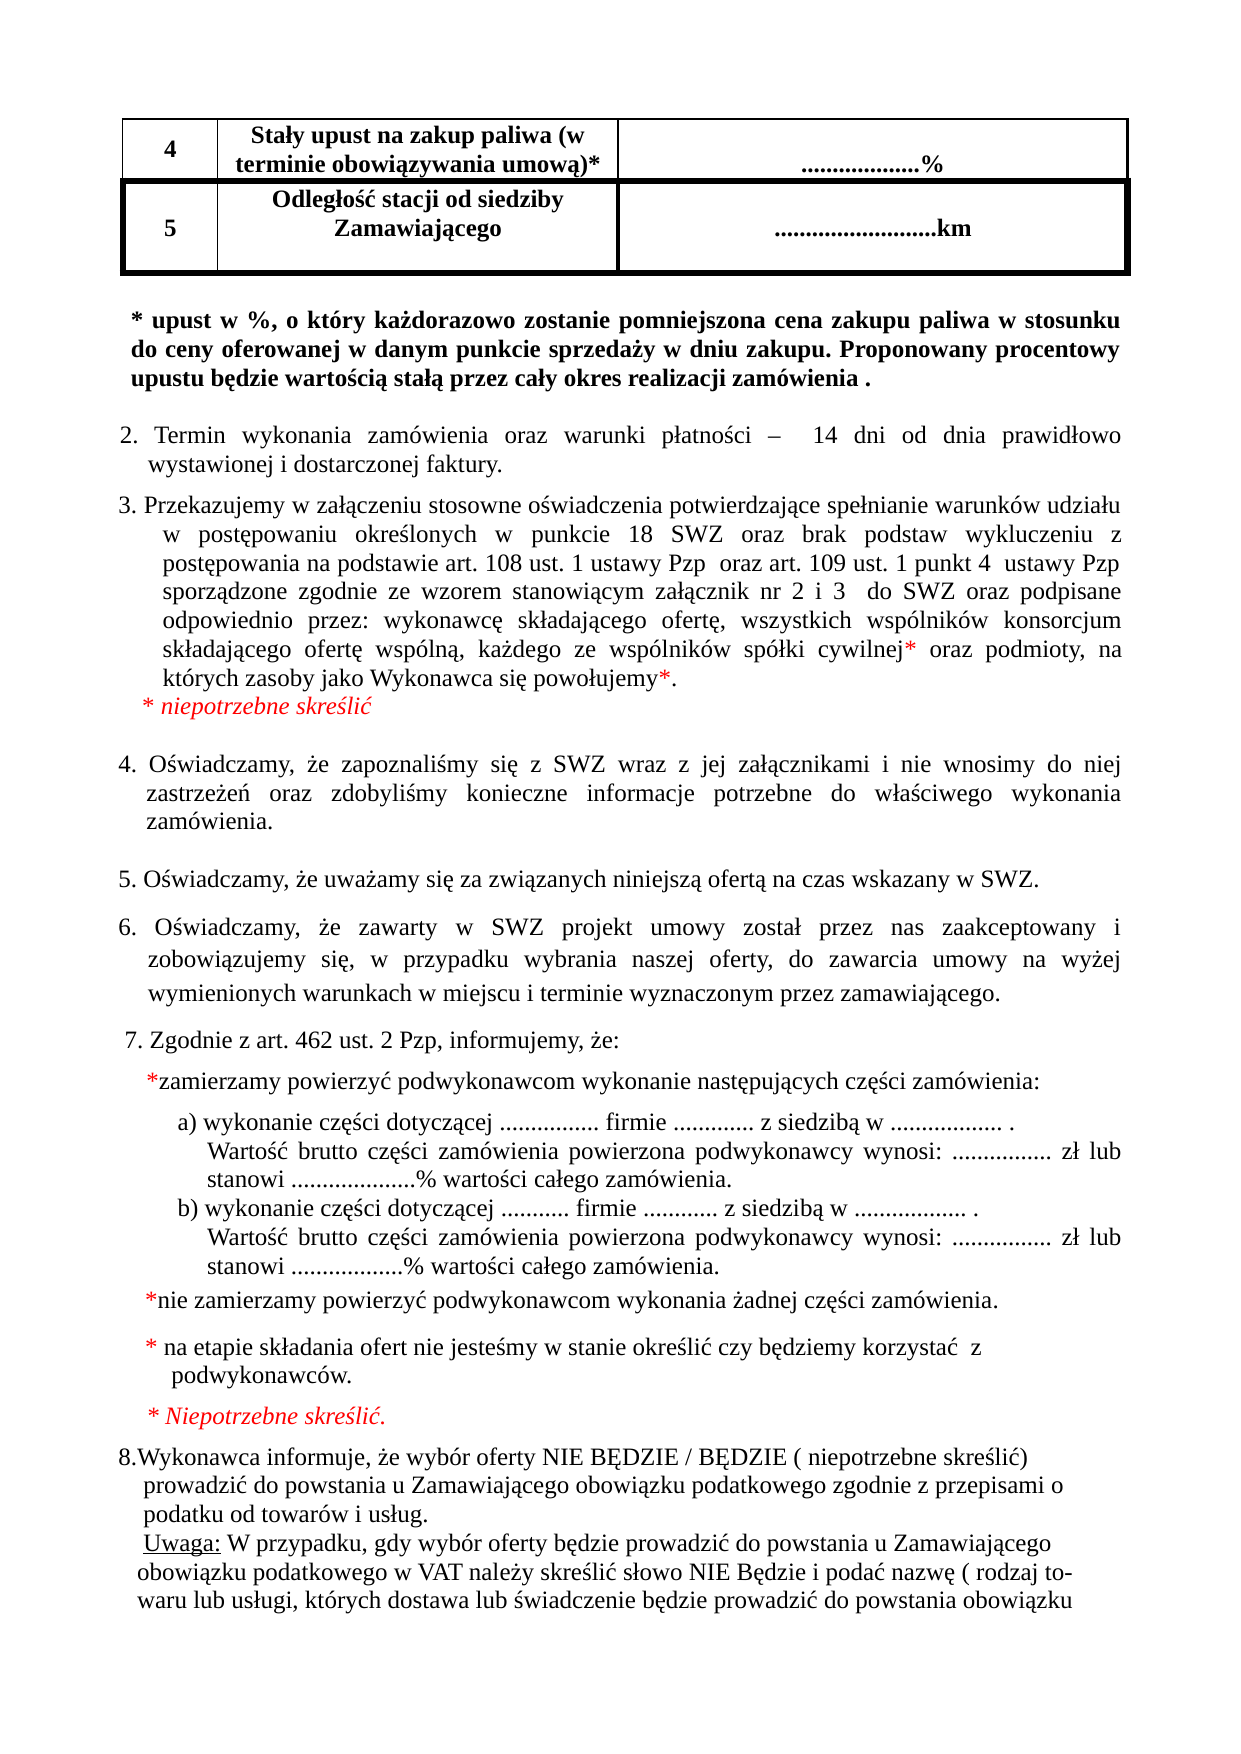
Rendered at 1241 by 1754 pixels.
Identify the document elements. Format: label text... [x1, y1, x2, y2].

text Wartość brutto części zamówienia powierzona podwykonawcy wynosi: ................ zł lub stanowi ..................% wartości całego zamówienia. [207, 1222, 1122, 1279]
table_cell 5 [126, 184, 217, 270]
table_cell Odległość stacji od siedziby Zamawiającego [218, 184, 616, 270]
text 3. Przekazujemy w załączeniu stosowne oświadczenia potwierdzające spełnianie warunków udziału w postępowaniu określonych w punkcie 18 SWZ oraz brak podstaw wykluczeniu z postępowania na podstawie art. 108 ust. 1 ustawy Pzp oraz art. 109 ust. 1 punkt 4 ustawy Pzp sporządzone zgodnie ze wzorem stanowiącym załącznik nr 2 i 3 do SWZ oraz podpisane odpowiednio przez: wykonawcę składającego ofertę, wszystkich wspólników konsorcjum składającego ofertę wspólną, każdego ze wspólników spółki cywilnej* oraz podmioty, na których zasoby jako Wykonawca się powołujemy*. [118, 490, 1122, 691]
text 7. Zgodnie z art. 462 ust. 2 Pzp, informujemy, że: [118, 1025, 1122, 1054]
text *nie zamierzamy powierzyć podwykonawcom wykonania żadnej części zamówienia. [145, 1285, 1122, 1314]
text obowiązku podatkowego w VAT należy skreślić słowo NIE Będzie i podać nazwę ( rodzaj to- [118, 1557, 1122, 1586]
text *zamierzamy powierzyć podwykonawcom wykonanie następujących części zamówienia: [146, 1066, 1122, 1095]
text a) wykonanie części dotyczącej ................ firmie ............. z siedzibą w .................. . [177, 1107, 1122, 1136]
text 4. Oświadczamy, że zapoznaliśmy się z SWZ wraz z jej załącznikami i nie wnosimy do niej zastrzeżeń oraz zdobyliśmy konieczne informacje potrzebne do właściwego wykonania zamówienia. [118, 749, 1122, 835]
text prowadzić do powstania u Zamawiającego obowiązku podatkowego zgodnie z przepisami o [118, 1470, 1122, 1499]
text 8.Wykonawca informuje, że wybór oferty NIE BĘDZIE / BĘDZIE ( niepotrzebne skreślić) [118, 1442, 1122, 1470]
text 5. Oświadczamy, że uważamy się za związanych niniejszą ofertą na czas wskazany w SWZ. [118, 864, 1122, 893]
text * upust w %, o który każdorazowo zostanie pomniejszona cena zakupu paliwa w stosunku do ceny oferowanej w danym punkcie sprzedaży w dniu zakupu. Proponowany procentowy upustu będzie wartością stałą przez cały okres realizacji zamówienia . [131, 305, 1122, 391]
table_cell 4 [123, 120, 217, 178]
text 6. Oświadczamy, że zawarty w SWZ projekt umowy został przez nas zaakceptowany i zobowiązujemy się, w przypadku wybrania naszej oferty, do zawarcia umowy na wyżej wymienionych warunkach w miejscu i terminie wyznaczonym przez zamawiającego. [118, 912, 1122, 1006]
text b) wykonanie części dotyczącej ........... firmie ............ z siedzibą w .................. . [177, 1193, 1122, 1222]
text 2. Termin wykonania zamówienia oraz warunki płatności – 14 dni od dnia prawidłowo wystawionej i dostarczonej faktury. [119, 420, 1122, 478]
text Wartość brutto części zamówienia powierzona podwykonawcy wynosi: ................ zł lub stanowi ....................% wartości całego zamówienia. [207, 1136, 1122, 1193]
table_cell Stały upust na zakup paliwa (w terminie obowiązywania umową)* [218, 120, 617, 178]
text podatku od towarów i usług. [118, 1499, 1122, 1528]
text Uwaga: W przypadku, gdy wybór oferty będzie prowadzić do powstania u Zamawiającego [118, 1528, 1122, 1557]
table_cell ..........................km [620, 184, 1124, 270]
text waru lub usługi, których dostawa lub świadczenie będzie prowadzić do powstania obowiązku [118, 1586, 1122, 1614]
text * Niepotrzebne skreślić. [146, 1401, 1122, 1430]
text * niepotrzebne skreślić [142, 691, 1122, 720]
text * na etapie składania ofert nie jesteśmy w stanie określić czy będziemy korzystać z podwykonawców. [145, 1332, 1122, 1389]
table_cell ...................% [619, 120, 1126, 178]
